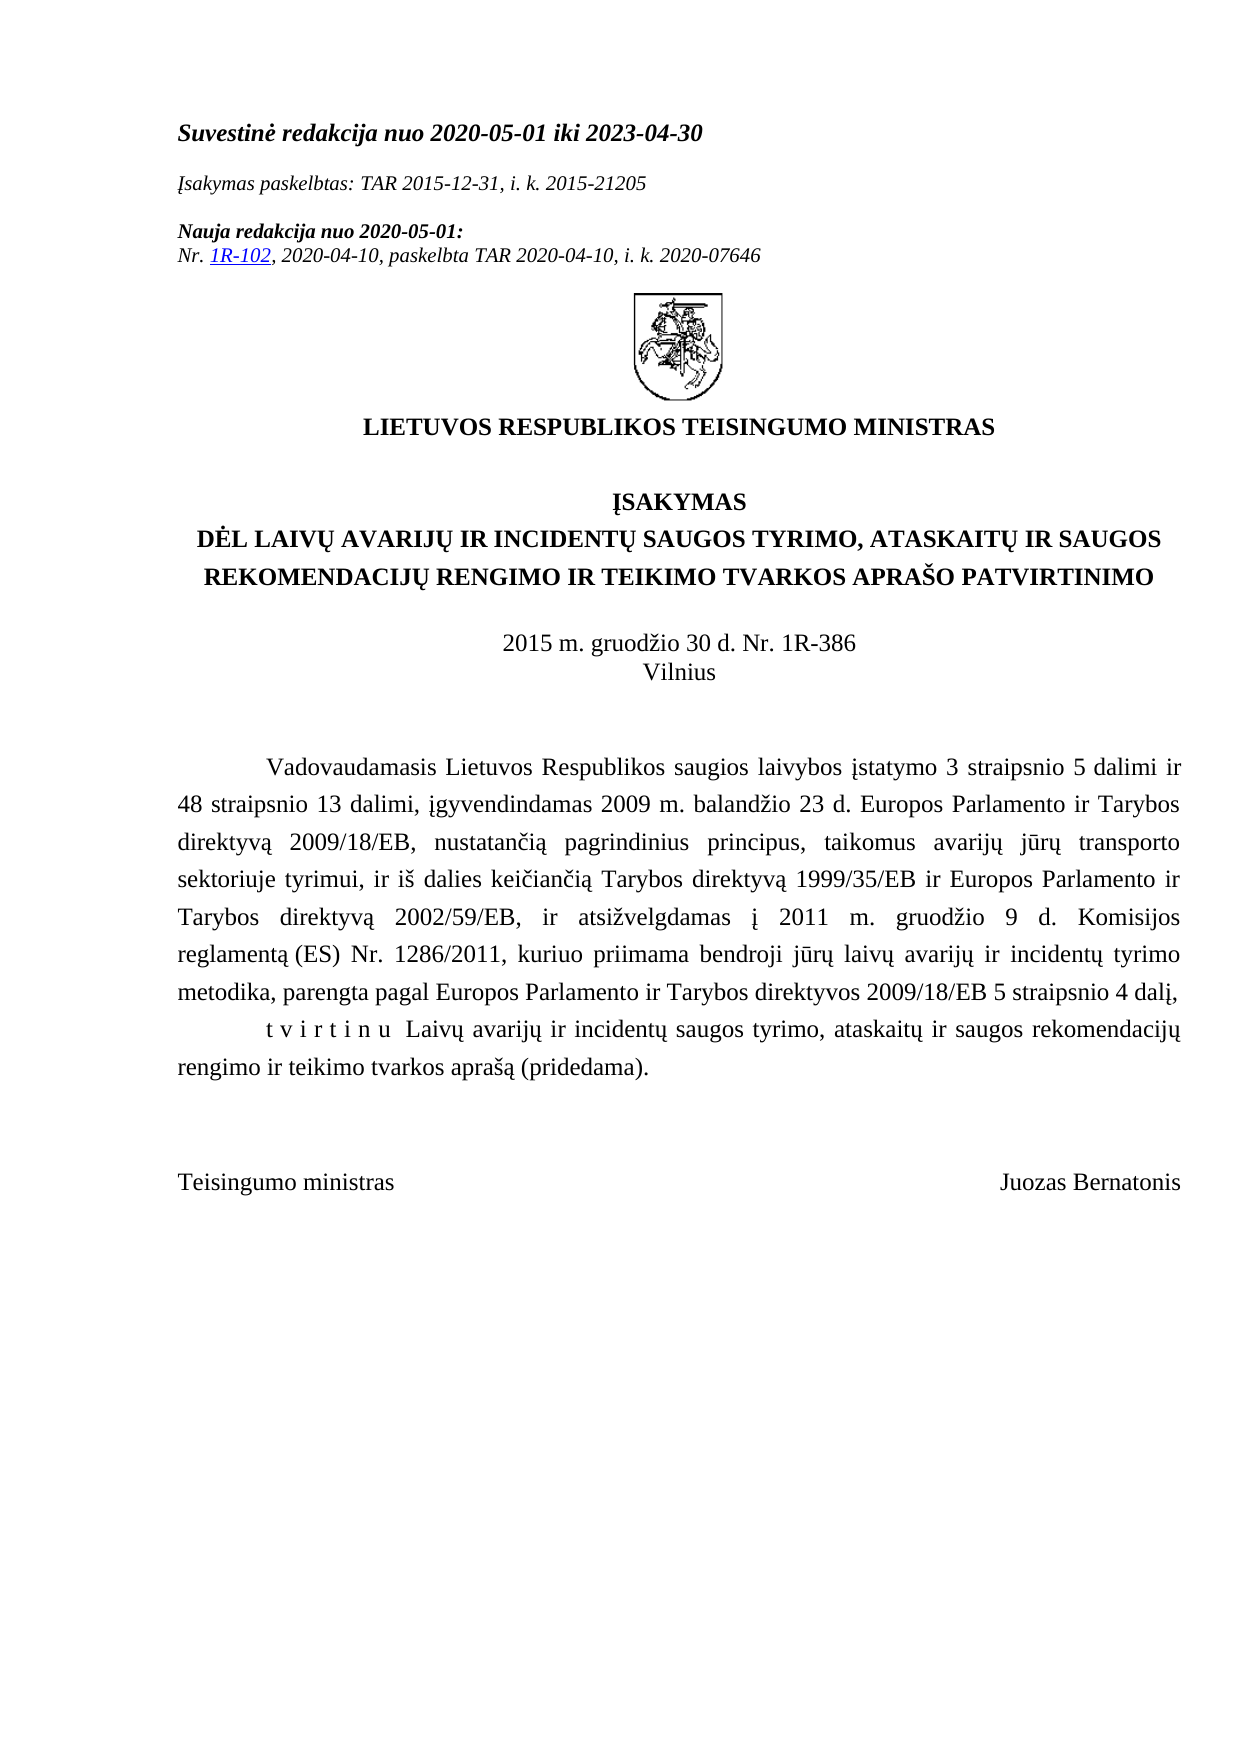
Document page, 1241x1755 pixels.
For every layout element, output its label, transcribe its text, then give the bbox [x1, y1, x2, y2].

text Nr. 1R-102, 2020-04-10, paskelbta TAR 2020-04-10, i. k. 2020-07646 [177, 243, 1181, 267]
text Vadovaudamasis Lietuvos Respublikos saugios laivybos įstatymo 3 straipsnio 5 dalimi ir 48 straipsnio 13 dalimi, įgyvendindamas 2009 m. balandžio 23 d. Europos Parlamento ir Tarybos direktyvą 2009/18/EB, nustatančią pagrindinius principus, taikomus avarijų jūrų transporto sektoriuje tyrimui, ir iš dalies keičiančią Tarybos direktyvą 1999/35/EB ir Europos Parlamento ir Tarybos direktyvą 2002/59/EB, ir atsižvelgdamas į 2011 m. gruodžio 9 d. Komisijos reglamentą (ES) Nr. 1286/2011, kuriuo priimama bendroji jūrų laivų avarijų ir incidentų tyrimo metodika, parengta pagal Europos Parlamento ir Tarybos direktyvos 2009/18/EB 5 straipsnio 4 dalį, [177, 743, 1181, 1005]
text Suvestinė redakcija nuo 2020-05-01 iki 2023-04-30 [177, 118, 1181, 147]
text tvirtinu Laivų avarijų ir incidentų saugos tyrimo, ataskaitų ir saugos rekomendacijų rengimo ir teikimo tvarkos aprašą (pridedama). [177, 1005, 1181, 1080]
text 2015 m. gruodžio 30 d. Nr. 1R-386 [177, 628, 1181, 657]
text Vilnius [177, 657, 1181, 685]
text DĖL LAIVŲ AVARIJŲ IR INCIDENTŲ SAUGOS TYRIMO, ATASKAITŲ IR SAUGOS REKOMENDACIJŲ RENGIMO IR TEIKIMO TVARKOS APRAŠO PATVIRTINIMO [177, 515, 1181, 590]
text Nauja redakcija nuo 2020-05-01: [177, 219, 1181, 243]
text Įsakymas paskelbtas: TAR 2015-12-31, i. k. 2015-21205 [177, 171, 1181, 195]
text ĮSAKYMAS [177, 478, 1181, 515]
text Teisingumo ministras Juozas Bernatonis [177, 1167, 1181, 1195]
text LIETUVOS RESPUBLIKOS TEISINGUMO MINISTRAS [177, 403, 1181, 440]
